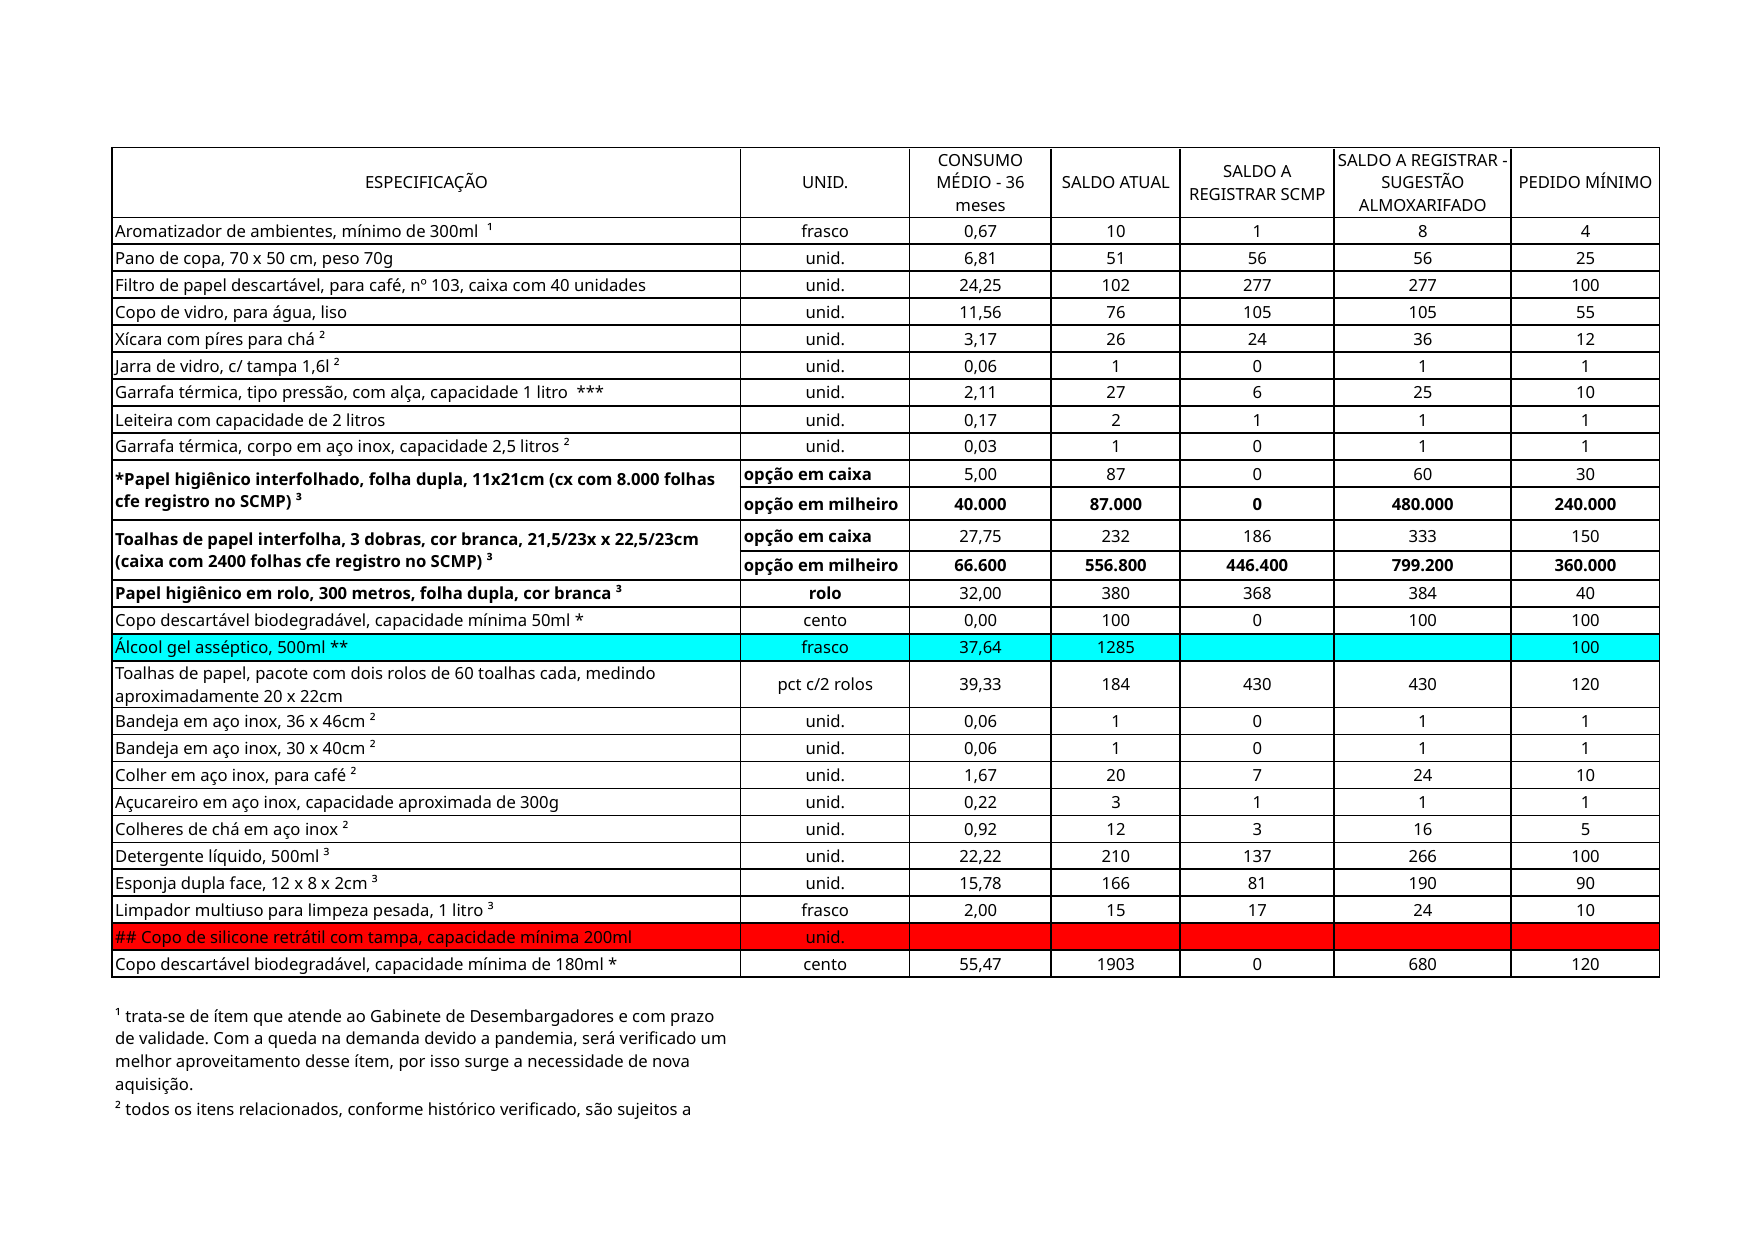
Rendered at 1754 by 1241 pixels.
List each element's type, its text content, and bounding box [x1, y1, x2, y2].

table_cell Esponja dupla face, 12 x 8 x 2cm ³ [113, 870, 740, 895]
table_cell 100 [1512, 272, 1659, 297]
table_cell 55,47 [910, 951, 1050, 976]
table_cell unid. [741, 272, 909, 297]
table_cell opção em milheiro [741, 488, 909, 519]
table_cell Garrafa térmica, corpo em aço inox, capacidade 2,5 litros ² [113, 434, 740, 459]
table_cell Colher em aço inox, para café ² [113, 762, 740, 788]
table_cell unid. [741, 407, 909, 432]
table_cell [1180, 1004, 1334, 1095]
table_cell Bandeja em aço inox, 36 x 46cm ² [113, 708, 740, 734]
table_cell 4 [1512, 218, 1659, 243]
table_cell 446.400 [1181, 552, 1333, 579]
table_cell [741, 978, 909, 1004]
table_cell unid. [741, 816, 909, 842]
table_cell 3 [1052, 789, 1179, 814]
table_cell [910, 1004, 1051, 1095]
table_cell 1 [1512, 407, 1659, 432]
table_cell [1051, 978, 1180, 1004]
table_cell 37,64 [910, 635, 1050, 660]
table_cell 1 [1052, 735, 1179, 761]
table_cell 16 [1335, 816, 1510, 842]
table_cell 27 [1052, 380, 1179, 405]
table_cell Toalhas de papel interfolha, 3 dobras, cor branca, 21,5/23x x 22,5/23cm (caixa com 2400 folhas cfe registro no SCMP) ³ [113, 521, 740, 579]
table_cell ² todos os itens relacionados, conforme histórico verificado, são sujeitos a [112, 1095, 741, 1122]
table_cell unid. [741, 326, 909, 351]
table_cell [1181, 635, 1333, 660]
table_cell [1334, 1095, 1511, 1122]
table_cell 6 [1181, 380, 1333, 405]
table_cell 1 [1181, 789, 1333, 814]
table_cell 100 [1512, 608, 1659, 633]
table_cell Colheres de chá em aço inox ² [113, 816, 740, 842]
table_cell 0 [1181, 461, 1333, 486]
table_cell [741, 1095, 909, 1122]
table_cell Filtro de papel descartável, para café, nº 103, caixa com 40 unidades [113, 272, 740, 297]
table_cell 1 [1052, 353, 1179, 378]
table_cell Bandeja em aço inox, 30 x 40cm ² [113, 735, 740, 761]
table_cell 1 [1335, 353, 1510, 378]
table_cell [910, 1095, 1051, 1122]
table_cell 1 [1181, 407, 1333, 432]
table_cell 76 [1052, 299, 1179, 324]
table_cell cento [741, 608, 909, 633]
table_cell unid. [741, 735, 909, 761]
table_cell [1335, 635, 1510, 660]
table_cell 39,33 [910, 662, 1050, 707]
table_cell 120 [1512, 951, 1659, 976]
table_cell 1 [1335, 407, 1510, 432]
table_cell 0,06 [910, 708, 1050, 734]
table_cell 24,25 [910, 272, 1050, 297]
table_cell 11,56 [910, 299, 1050, 324]
table_cell 1 [1512, 735, 1659, 761]
table_cell 0,06 [910, 353, 1050, 378]
table_cell 0 [1181, 708, 1333, 734]
table_cell [1512, 924, 1659, 949]
table_cell 1285 [1052, 635, 1179, 660]
table_cell 2 [1052, 407, 1179, 432]
table_cell 1 [1052, 434, 1179, 459]
table_cell Garrafa térmica, tipo pressão, com alça, capacidade 1 litro *** [113, 380, 740, 405]
table_cell 240.000 [1512, 488, 1659, 519]
table_cell unid. [741, 245, 909, 270]
table_cell 0 [1181, 488, 1333, 519]
table_cell 6,81 [910, 245, 1050, 270]
table_cell cento [741, 951, 909, 976]
table_cell 1 [1335, 789, 1510, 814]
table_cell 277 [1181, 272, 1333, 297]
table_cell [741, 1004, 909, 1095]
table_cell 60 [1335, 461, 1510, 486]
table_cell unid. [741, 870, 909, 895]
table_cell unid. [741, 843, 909, 868]
table_cell 277 [1335, 272, 1510, 297]
table_cell 87 [1052, 461, 1179, 486]
table_cell 22,22 [910, 843, 1050, 868]
table_cell 10 [1512, 762, 1659, 788]
table_cell 105 [1181, 299, 1333, 324]
table_cell 40.000 [910, 488, 1050, 519]
table_cell Leiteira com capacidade de 2 litros [113, 407, 740, 432]
table_cell 360.000 [1512, 552, 1659, 579]
table_cell 24 [1335, 762, 1510, 788]
table_cell 0,22 [910, 789, 1050, 814]
table_cell 66.600 [910, 552, 1050, 579]
table_cell 1 [1512, 434, 1659, 459]
table_cell [1051, 1095, 1180, 1122]
table_cell 15 [1052, 897, 1179, 922]
table_cell opção em caixa [741, 521, 909, 550]
table_cell 137 [1181, 843, 1333, 868]
table_cell [910, 978, 1051, 1004]
table_cell 1 [1052, 708, 1179, 734]
table_header UNID. [741, 148, 909, 217]
table_cell Álcool gel asséptico, 500ml ** [113, 635, 740, 660]
table_cell 3 [1181, 816, 1333, 842]
table_cell unid. [741, 299, 909, 324]
table_cell Xícara com píres para chá ² [113, 326, 740, 351]
table_cell unid. [741, 708, 909, 734]
table_cell 10 [1512, 380, 1659, 405]
table_cell 8 [1335, 218, 1510, 243]
table_cell 24 [1335, 897, 1510, 922]
table_cell 368 [1181, 581, 1333, 606]
table_cell Jarra de vidro, c/ tampa 1,6l ² [113, 353, 740, 378]
table_cell frasco [741, 897, 909, 922]
table_cell 100 [1512, 843, 1659, 868]
table_cell 12 [1052, 816, 1179, 842]
table_cell 186 [1181, 521, 1333, 550]
table_cell 100 [1512, 635, 1659, 660]
table_cell 1,67 [910, 762, 1050, 788]
table_cell [1511, 1095, 1659, 1122]
table_header CONSUMO MÉDIO - 36 meses [910, 148, 1051, 217]
table_cell [1511, 978, 1659, 1004]
table_cell 17 [1181, 897, 1333, 922]
table_header SALDO A REGISTRAR SCMP [1181, 148, 1334, 217]
table_cell 120 [1512, 662, 1659, 707]
table_cell [1180, 978, 1334, 1004]
table_cell 0,06 [910, 735, 1050, 761]
table_cell 384 [1335, 581, 1510, 606]
table_cell [1180, 1095, 1334, 1122]
table_cell unid. [741, 789, 909, 814]
table_cell [112, 978, 741, 1004]
table_cell [1335, 924, 1510, 949]
table_cell 56 [1181, 245, 1333, 270]
table_cell unid. [741, 380, 909, 405]
table_cell 56 [1335, 245, 1510, 270]
table_cell 0 [1181, 951, 1333, 976]
table_cell 10 [1512, 897, 1659, 922]
table_cell 2,00 [910, 897, 1050, 922]
table_cell 1 [1335, 708, 1510, 734]
table_cell 0 [1181, 434, 1333, 459]
table_cell pct c/2 rolos [741, 662, 909, 707]
table_cell 36 [1335, 326, 1510, 351]
table_cell 81 [1181, 870, 1333, 895]
table_cell 27,75 [910, 521, 1050, 550]
table_cell 210 [1052, 843, 1179, 868]
table_cell 0,00 [910, 608, 1050, 633]
table_cell [1334, 978, 1511, 1004]
table_cell 26 [1052, 326, 1179, 351]
table_cell 0,92 [910, 816, 1050, 842]
table_cell Detergente líquido, 500ml ³ [113, 843, 740, 868]
table_cell unid. [741, 924, 909, 949]
table_cell Açucareiro em aço inox, capacidade aproximada de 300g [113, 789, 740, 814]
table_cell 1 [1181, 218, 1333, 243]
table_cell rolo [741, 581, 909, 606]
table_header ESPECIFICAÇÃO [113, 148, 740, 217]
table_cell Copo descartável biodegradável, capacidade mínima 50ml * [113, 608, 740, 633]
table_cell 3,17 [910, 326, 1050, 351]
table_cell 90 [1512, 870, 1659, 895]
table_cell 166 [1052, 870, 1179, 895]
table_cell opção em milheiro [741, 552, 909, 579]
table_cell 380 [1052, 581, 1179, 606]
table_cell 20 [1052, 762, 1179, 788]
table_cell ## Copo de silicone retrátil com tampa, capacidade mínima 200ml [113, 924, 740, 949]
table_cell 190 [1335, 870, 1510, 895]
table_cell 51 [1052, 245, 1179, 270]
table_cell 24 [1181, 326, 1333, 351]
table_cell 1903 [1052, 951, 1179, 976]
table_cell [910, 924, 1050, 949]
table_cell 25 [1335, 380, 1510, 405]
table_cell 32,00 [910, 581, 1050, 606]
table_cell 430 [1335, 662, 1510, 707]
table_cell unid. [741, 353, 909, 378]
table_cell 10 [1052, 218, 1179, 243]
table_cell 105 [1335, 299, 1510, 324]
table_cell 12 [1512, 326, 1659, 351]
table_cell unid. [741, 762, 909, 788]
table_cell 0,03 [910, 434, 1050, 459]
table_cell Toalhas de papel, pacote com dois rolos de 60 toalhas cada, medindo aproximadamente 20 x 22cm [113, 662, 740, 707]
table_cell Aromatizador de ambientes, mínimo de 300ml ¹ [113, 218, 740, 243]
table_cell 1 [1335, 735, 1510, 761]
table_header SALDO A REGISTRAR - SUGESTÃO ALMOXARIFADO [1335, 148, 1511, 217]
table_cell 0 [1181, 353, 1333, 378]
table_cell unid. [741, 434, 909, 459]
table_cell 0 [1181, 608, 1333, 633]
table_cell [1051, 1004, 1180, 1095]
table_cell 5,00 [910, 461, 1050, 486]
table_cell 232 [1052, 521, 1179, 550]
table_cell 1 [1512, 353, 1659, 378]
table_cell 184 [1052, 662, 1179, 707]
table_cell 40 [1512, 581, 1659, 606]
table_cell 1 [1512, 789, 1659, 814]
table_cell *Papel higiênico interfolhado, folha dupla, 11x21cm (cx com 8.000 folhas cfe registro no SCMP) ³ [113, 461, 740, 519]
table_cell Copo de vidro, para água, liso [113, 299, 740, 324]
table_cell 0,17 [910, 407, 1050, 432]
table_cell 333 [1335, 521, 1510, 550]
table_cell 0,67 [910, 218, 1050, 243]
table_cell 30 [1512, 461, 1659, 486]
table_cell 480.000 [1335, 488, 1510, 519]
table_cell 799.200 [1335, 552, 1510, 579]
table_header SALDO ATUAL [1052, 148, 1180, 217]
table_cell 87.000 [1052, 488, 1179, 519]
table_cell 100 [1335, 608, 1510, 633]
table_cell frasco [741, 218, 909, 243]
table_cell 150 [1512, 521, 1659, 550]
table_cell 15,78 [910, 870, 1050, 895]
table_cell Pano de copa, 70 x 50 cm, peso 70g [113, 245, 740, 270]
table_cell ¹ trata-se de ítem que atende ao Gabinete de Desembargadores e com prazo de validade. Com a queda na demanda devido a pandemia, será verificado um melhor aproveitamento desse ítem, por isso surge a necessidade de nova aquisição. [112, 1004, 741, 1095]
table_cell 1 [1335, 434, 1510, 459]
table_cell 266 [1335, 843, 1510, 868]
table_cell 680 [1335, 951, 1510, 976]
table_cell Papel higiênico em rolo, 300 metros, folha dupla, cor branca ³ [113, 581, 740, 606]
table_cell 100 [1052, 608, 1179, 633]
table_cell 0 [1181, 735, 1333, 761]
table_cell Copo descartável biodegradável, capacidade mínima de 180ml * [113, 951, 740, 976]
table_cell 430 [1181, 662, 1333, 707]
table_cell 102 [1052, 272, 1179, 297]
table_cell [1334, 1004, 1511, 1095]
table_cell 2,11 [910, 380, 1050, 405]
table_cell 1 [1512, 708, 1659, 734]
table_cell 25 [1512, 245, 1659, 270]
table_cell 55 [1512, 299, 1659, 324]
table_cell frasco [741, 635, 909, 660]
table_cell Limpador multiuso para limpeza pesada, 1 litro ³ [113, 897, 740, 922]
table_cell 5 [1512, 816, 1659, 842]
table_cell [1052, 924, 1179, 949]
table_cell [1181, 924, 1333, 949]
table_cell opção em caixa [741, 461, 909, 486]
table_cell [1511, 1004, 1659, 1095]
table_cell 7 [1181, 762, 1333, 788]
table_header PEDIDO MÍNIMO [1512, 148, 1659, 217]
table_cell 556.800 [1052, 552, 1179, 579]
